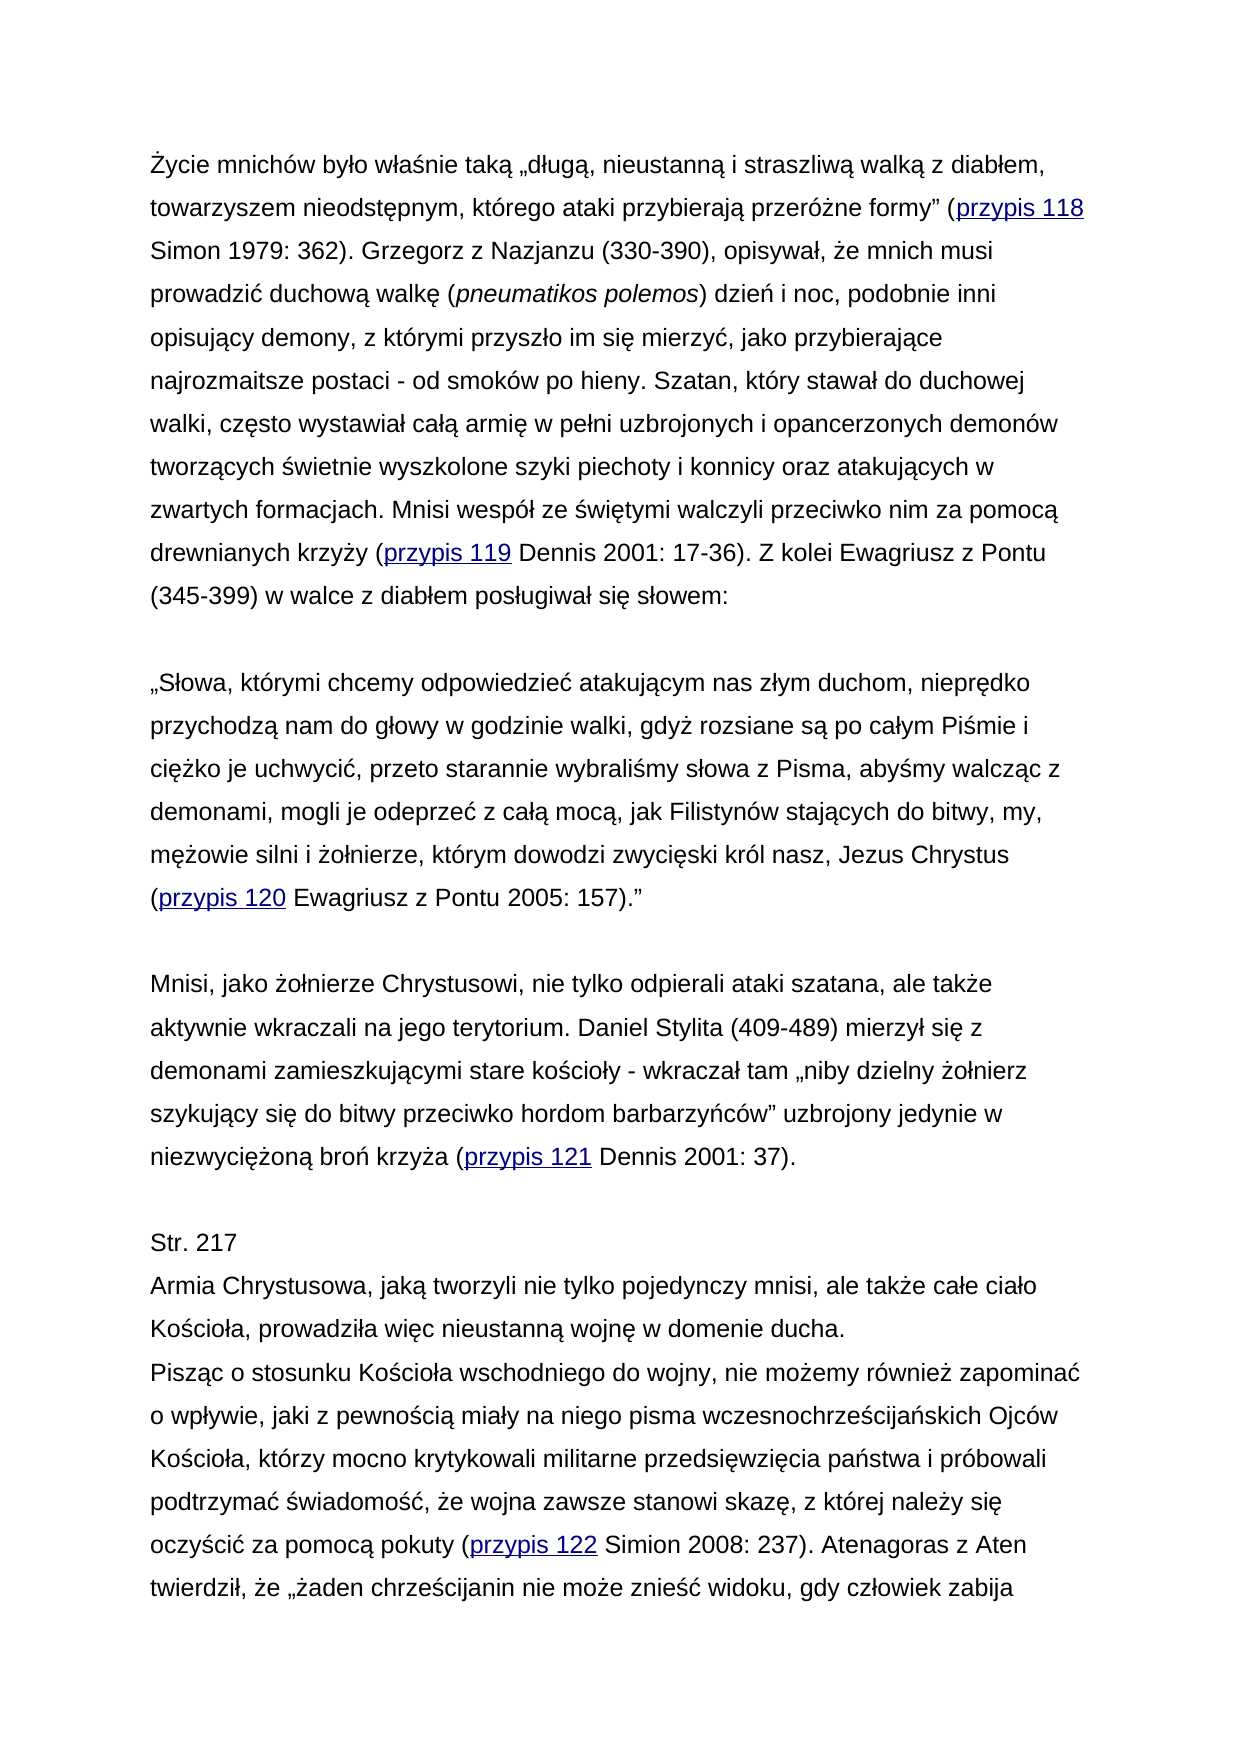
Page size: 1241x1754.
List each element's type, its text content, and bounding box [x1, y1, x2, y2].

text Życie mnichów było właśnie taką „długą, nieustanną i straszliwą walką z diabłem, towarzyszem nieodstępnym, którego ataki przybierają przeróżne formy” (przypis 118 Simon 1979: 362). Grzegorz z Nazjanzu (330-390), opisywał, że mnich musi prowadzić duchową walkę (pneumatikos polemos) dzień i noc, podobnie inni opisujący demony, z którymi przyszło im się mierzyć, jako przybierające najrozmaitsze postaci - od smoków po hieny. Szatan, który stawał do duchowej walki, często wystawiał całą armię w pełni uzbrojonych i opancerzonych demonów tworzących świetnie wyszkolone szyki piechoty i konnicy oraz atakujących w zwartych formacjach. Mnisi wespół ze świętymi walczyli przeciwko nim za pomocą drewnianych krzyży (przypis 119 Dennis 2001: 17-36). Z kolei Ewagriusz z Pontu (345-399) w walce z diabłem posługiwał się słowem: [150, 150, 1090, 610]
text „Słowa, którymi chcemy odpowiedzieć atakującym nas złym duchom, nieprędko przychodzą nam do głowy w godzinie walki, gdyż rozsiane są po całym Piśmie i ciężko je uchwycić, przeto starannie wybraliśmy słowa z Pisma, abyśmy walcząc z demonami, mogli je odeprzeć z całą mocą, jak Filistynów stających do bitwy, my, mężowie silni i żołnierze, którym dowodzi zwycięski król nasz, Jezus Chrystus (przypis 120 Ewagriusz z Pontu 2005: 157).” [150, 667, 1090, 912]
text Mnisi, jako żołnierze Chrystusowi, nie tylko odpierali ataki szatana, ale także aktywnie wkraczali na jego terytorium. Daniel Stylita (409-489) mierzył się z demonami zamieszkującymi stare kościoły - wkraczał tam „niby dzielny żołnierz szykujący się do bitwy przeciwko hordom barbarzyńców” uzbrojony jedynie w niezwyciężoną broń krzyża (przypis 121 Dennis 2001: 37). [150, 969, 1090, 1171]
text Str. 217 [150, 1228, 1090, 1257]
text Pisząc o stosunku Kościoła wschodniego do wojny, nie możemy również zapominać o wpływie, jaki z pewnością miały na niego pisma wczesnochrześcijańskich Ojców Kościoła, którzy mocno krytykowali militarne przedsięwzięcia państwa i próbowali podtrzymać świadomość, że wojna zawsze stanowi skazę, z której należy się oczyścić za pomocą pokuty (przypis 122 Simion 2008: 237). Atenagoras z Aten twierdził, że „żaden chrześcijanin nie może znieść widoku, gdy człowiek zabija [150, 1357, 1090, 1602]
text Armia Chrystusowa, jaką tworzyli nie tylko pojedynczy mnisi, ale także całe ciało Kościoła, prowadziła więc nieustanną wojnę w domenie ducha. [150, 1271, 1090, 1343]
